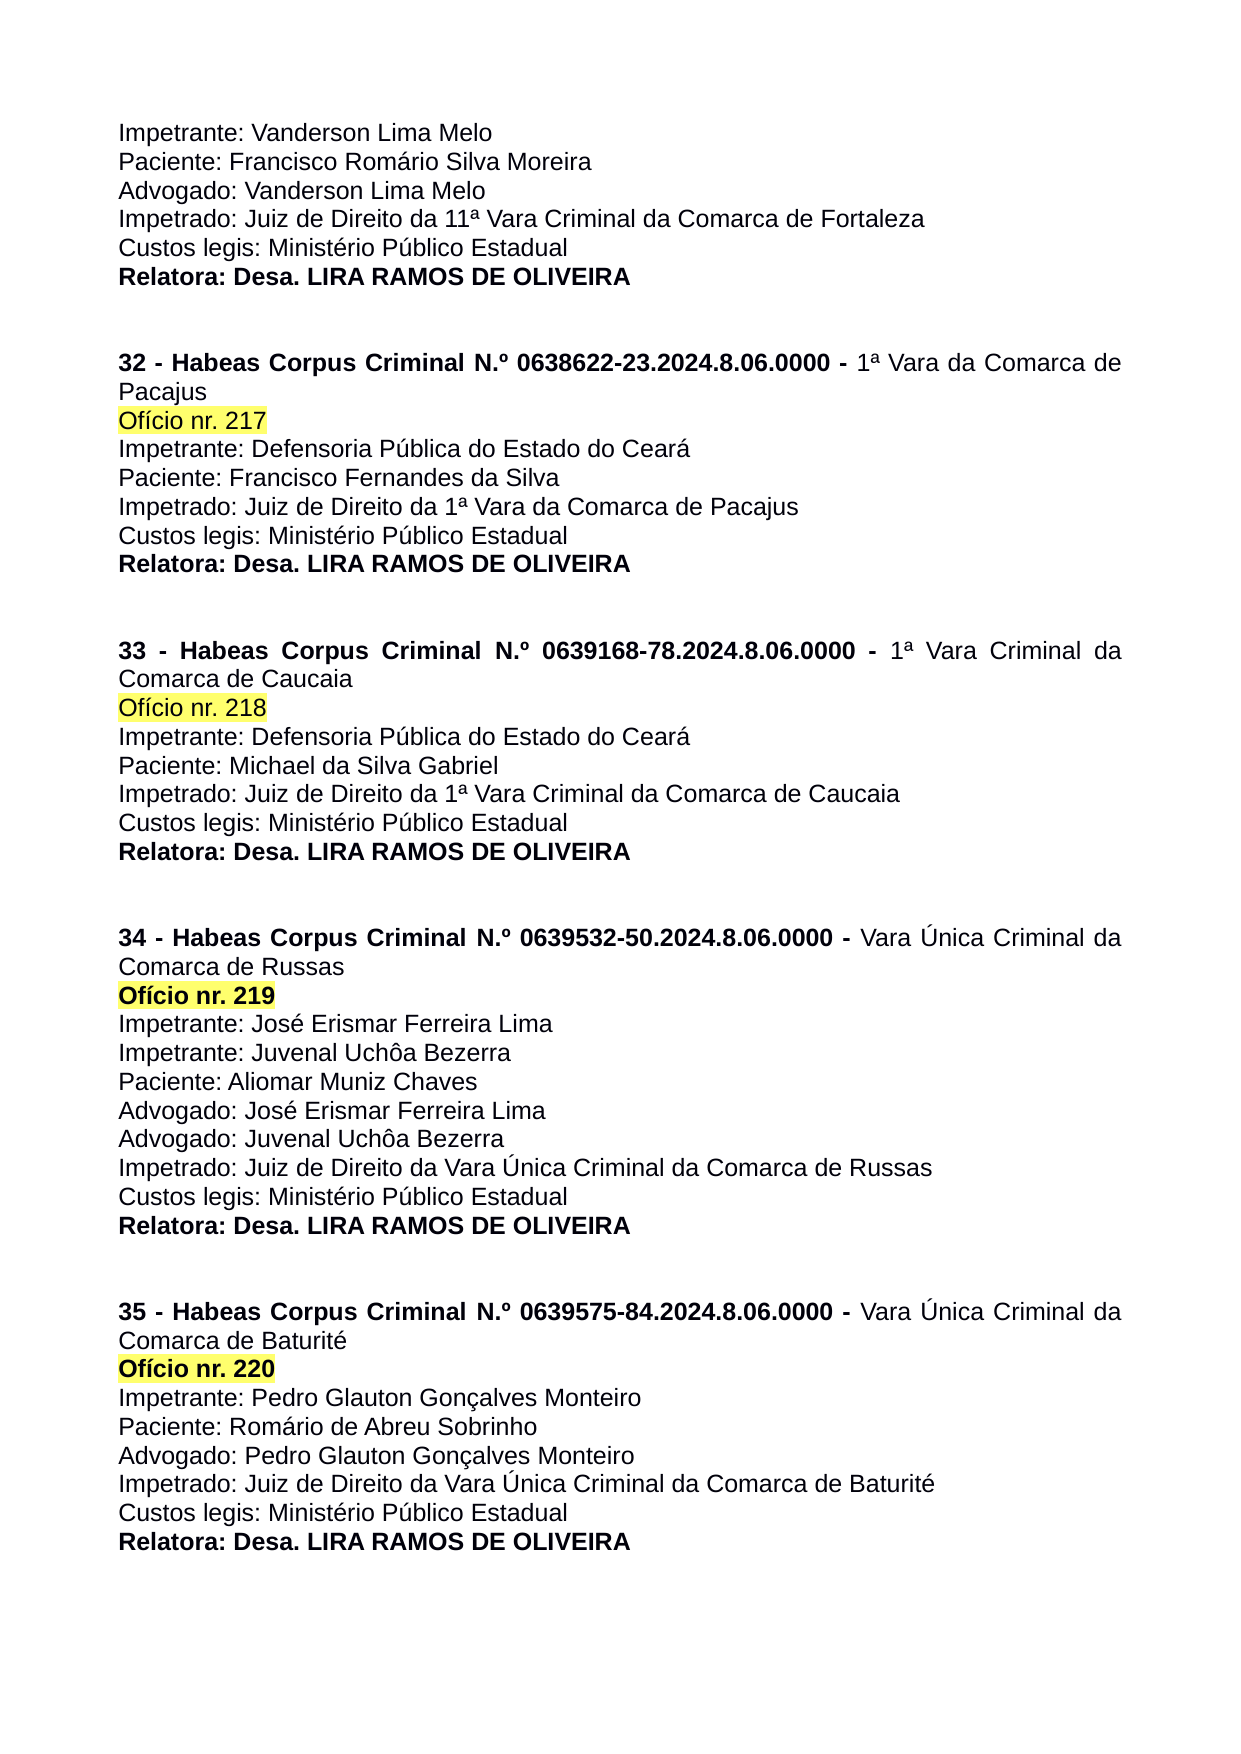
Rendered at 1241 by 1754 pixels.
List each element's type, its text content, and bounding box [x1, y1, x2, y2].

text Paciente: Francisco Fernandes da Silva [118, 463, 1122, 492]
text Relatora: Desa. LIRA RAMOS DE OLIVEIRA [118, 549, 1122, 578]
text Relatora: Desa. LIRA RAMOS DE OLIVEIRA [118, 1527, 1122, 1556]
text Paciente: Aliomar Muniz Chaves [118, 1067, 1122, 1096]
text Impetrante: Vanderson Lima Melo [118, 118, 1122, 147]
text Custos legis: Ministério Público Estadual [118, 521, 1122, 549]
text 32 - Habeas Corpus Criminal N.º 0638622-23.2024.8.06.0000 - 1ª Vara da Comarca de Pacajus [118, 348, 1122, 406]
text Ofício nr. 220 [118, 1354, 1122, 1383]
text Paciente: Michael da Silva Gabriel [118, 751, 1122, 779]
text Custos legis: Ministério Público Estadual [118, 233, 1122, 262]
text Custos legis: Ministério Público Estadual [118, 1498, 1122, 1527]
text Relatora: Desa. LIRA RAMOS DE OLIVEIRA [118, 1211, 1122, 1239]
text 34 - Habeas Corpus Criminal N.º 0639532-50.2024.8.06.0000 - Vara Única Criminal da Comarca de Russas [118, 923, 1122, 981]
text Advogado: Vanderson Lima Melo [118, 176, 1122, 204]
text Relatora: Desa. LIRA RAMOS DE OLIVEIRA [118, 837, 1122, 866]
text Impetrante: Juvenal Uchôa Bezerra [118, 1038, 1122, 1067]
text Impetrado: Juiz de Direito da Vara Única Criminal da Comarca de Baturité [118, 1469, 1122, 1498]
text Custos legis: Ministério Público Estadual [118, 1182, 1122, 1211]
text Advogado: José Erismar Ferreira Lima [118, 1096, 1122, 1124]
text Relatora: Desa. LIRA RAMOS DE OLIVEIRA [118, 262, 1122, 291]
text Impetrante: José Erismar Ferreira Lima [118, 1009, 1122, 1038]
text Ofício nr. 218 [118, 693, 1122, 722]
text Impetrante: Defensoria Pública do Estado do Ceará [118, 722, 1122, 751]
text Impetrante: Pedro Glauton Gonçalves Monteiro [118, 1383, 1122, 1412]
text Impetrado: Juiz de Direito da 11ª Vara Criminal da Comarca de Fortaleza [118, 204, 1122, 233]
text Custos legis: Ministério Público Estadual [118, 808, 1122, 837]
text Ofício nr. 217 [118, 406, 1122, 434]
text Impetrado: Juiz de Direito da 1ª Vara da Comarca de Pacajus [118, 492, 1122, 521]
text Advogado: Pedro Glauton Gonçalves Monteiro [118, 1441, 1122, 1469]
text Ofício nr. 219 [118, 981, 1122, 1009]
text Impetrado: Juiz de Direito da Vara Única Criminal da Comarca de Russas [118, 1153, 1122, 1182]
text Paciente: Francisco Romário Silva Moreira [118, 147, 1122, 176]
text Impetrado: Juiz de Direito da 1ª Vara Criminal da Comarca de Caucaia [118, 779, 1122, 808]
text 33 - Habeas Corpus Criminal N.º 0639168-78.2024.8.06.0000 - 1ª Vara Criminal da Comarca de Caucaia [118, 636, 1122, 693]
text Advogado: Juvenal Uchôa Bezerra [118, 1124, 1122, 1153]
text Paciente: Romário de Abreu Sobrinho [118, 1412, 1122, 1441]
text 35 - Habeas Corpus Criminal N.º 0639575-84.2024.8.06.0000 - Vara Única Criminal da Comarca de Baturité [118, 1297, 1122, 1354]
text Impetrante: Defensoria Pública do Estado do Ceará [118, 434, 1122, 463]
